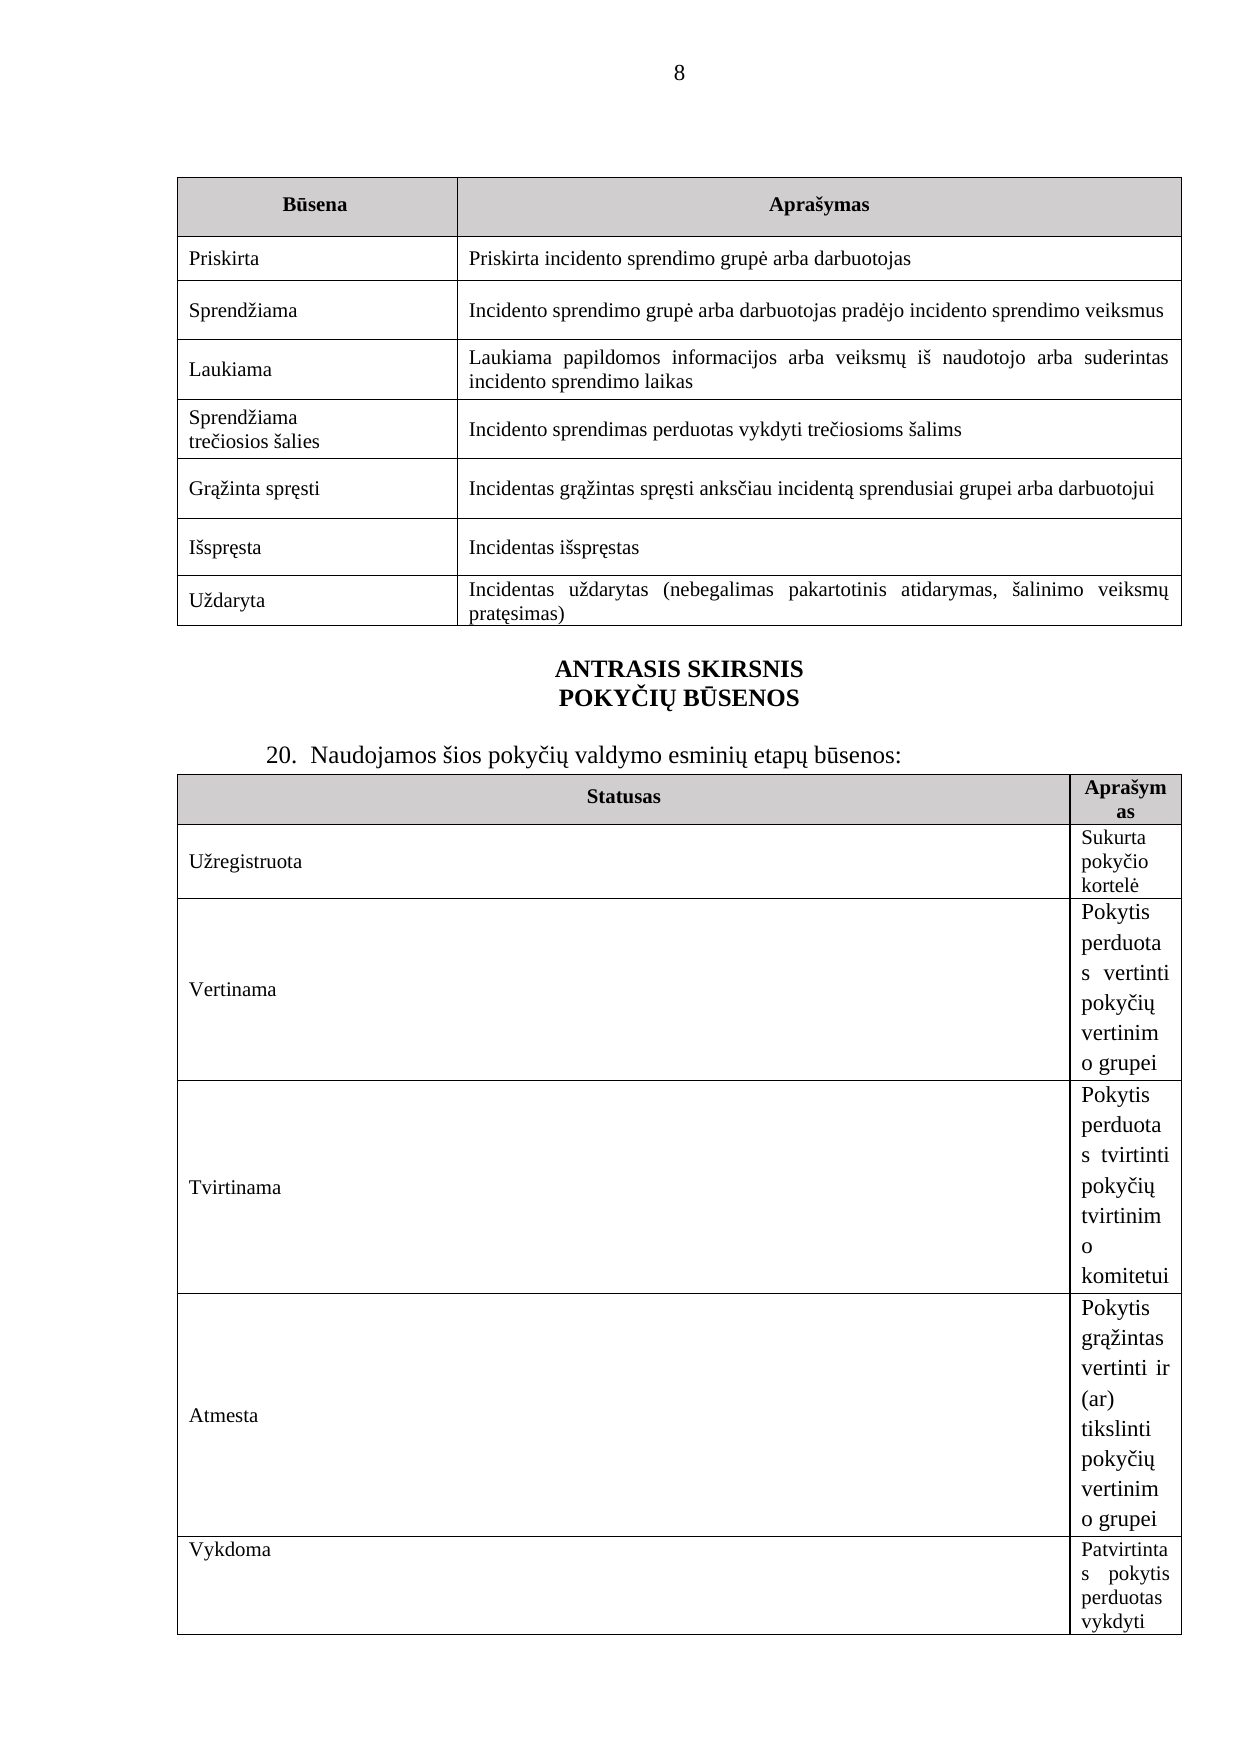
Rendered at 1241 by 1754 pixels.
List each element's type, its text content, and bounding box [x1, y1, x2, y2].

table_cell Tvirtinama [178, 1081, 1069, 1293]
table_cell Pokytis perduotas vertinti pokyčių vertinimo grupei [1071, 899, 1181, 1080]
table_cell Laukiama papildomos informacijos arba veiksmų iš naudotojo arba suderintas incidento sprendimo laikas [458, 340, 1181, 398]
table_cell Vykdoma [178, 1537, 1069, 1633]
table_cell Pokytis perduotas tvirtinti pokyčių tvirtinimo komitetui [1071, 1081, 1181, 1293]
table_header Statusas [178, 775, 1069, 824]
table_cell Incidentas grąžintas spręsti anksčiau incidentą sprendusiai grupei arba darbuotojui [458, 459, 1181, 517]
text ANTRASIS SKIRSNIS [177, 654, 1181, 683]
table_cell Užregistruota [178, 825, 1069, 897]
table_cell Grąžinta spręsti [178, 459, 457, 517]
table_cell Uždaryta [178, 576, 457, 624]
table_cell Atmesta [178, 1294, 1069, 1536]
table_cell Incidento sprendimas perduotas vykdyti trečiosioms šalims [458, 400, 1181, 458]
table_header Būsena [178, 178, 457, 236]
table_cell Incidentas išspręstas [458, 519, 1181, 575]
text POKYČIŲ BŪSENOS [177, 683, 1181, 712]
table_cell Pokytis grąžintas vertinti ir (ar) tikslinti pokyčių vertinimo grupei [1071, 1294, 1181, 1536]
table_cell Incidentas uždarytas (nebegalimas pakartotinis atidarymas, šalinimo veiksmų pratęsimas) [458, 576, 1181, 624]
table_cell Vertinama [178, 899, 1069, 1080]
table_cell Laukiama [178, 340, 457, 398]
table_cell Incidento sprendimo grupė arba darbuotojas pradėjo incidento sprendimo veiksmus [458, 281, 1181, 339]
table_cell Patvirtintas pokytis perduotas vykdyti [1071, 1537, 1181, 1633]
table_header Aprašymas [458, 178, 1181, 236]
table_cell Priskirta [178, 237, 457, 279]
text 20. Naudojamos šios pokyčių valdymo esminių etapų būsenos: [177, 741, 1181, 769]
table_cell Sprendžiama trečiosios šalies [178, 400, 457, 458]
table_cell Išspręsta [178, 519, 457, 575]
table_cell Sprendžiama [178, 281, 457, 339]
table_cell Sukurta pokyčio kortelė [1071, 825, 1181, 897]
table_header Aprašymas [1071, 775, 1181, 824]
table_cell Priskirta incidento sprendimo grupė arba darbuotojas [458, 237, 1181, 279]
